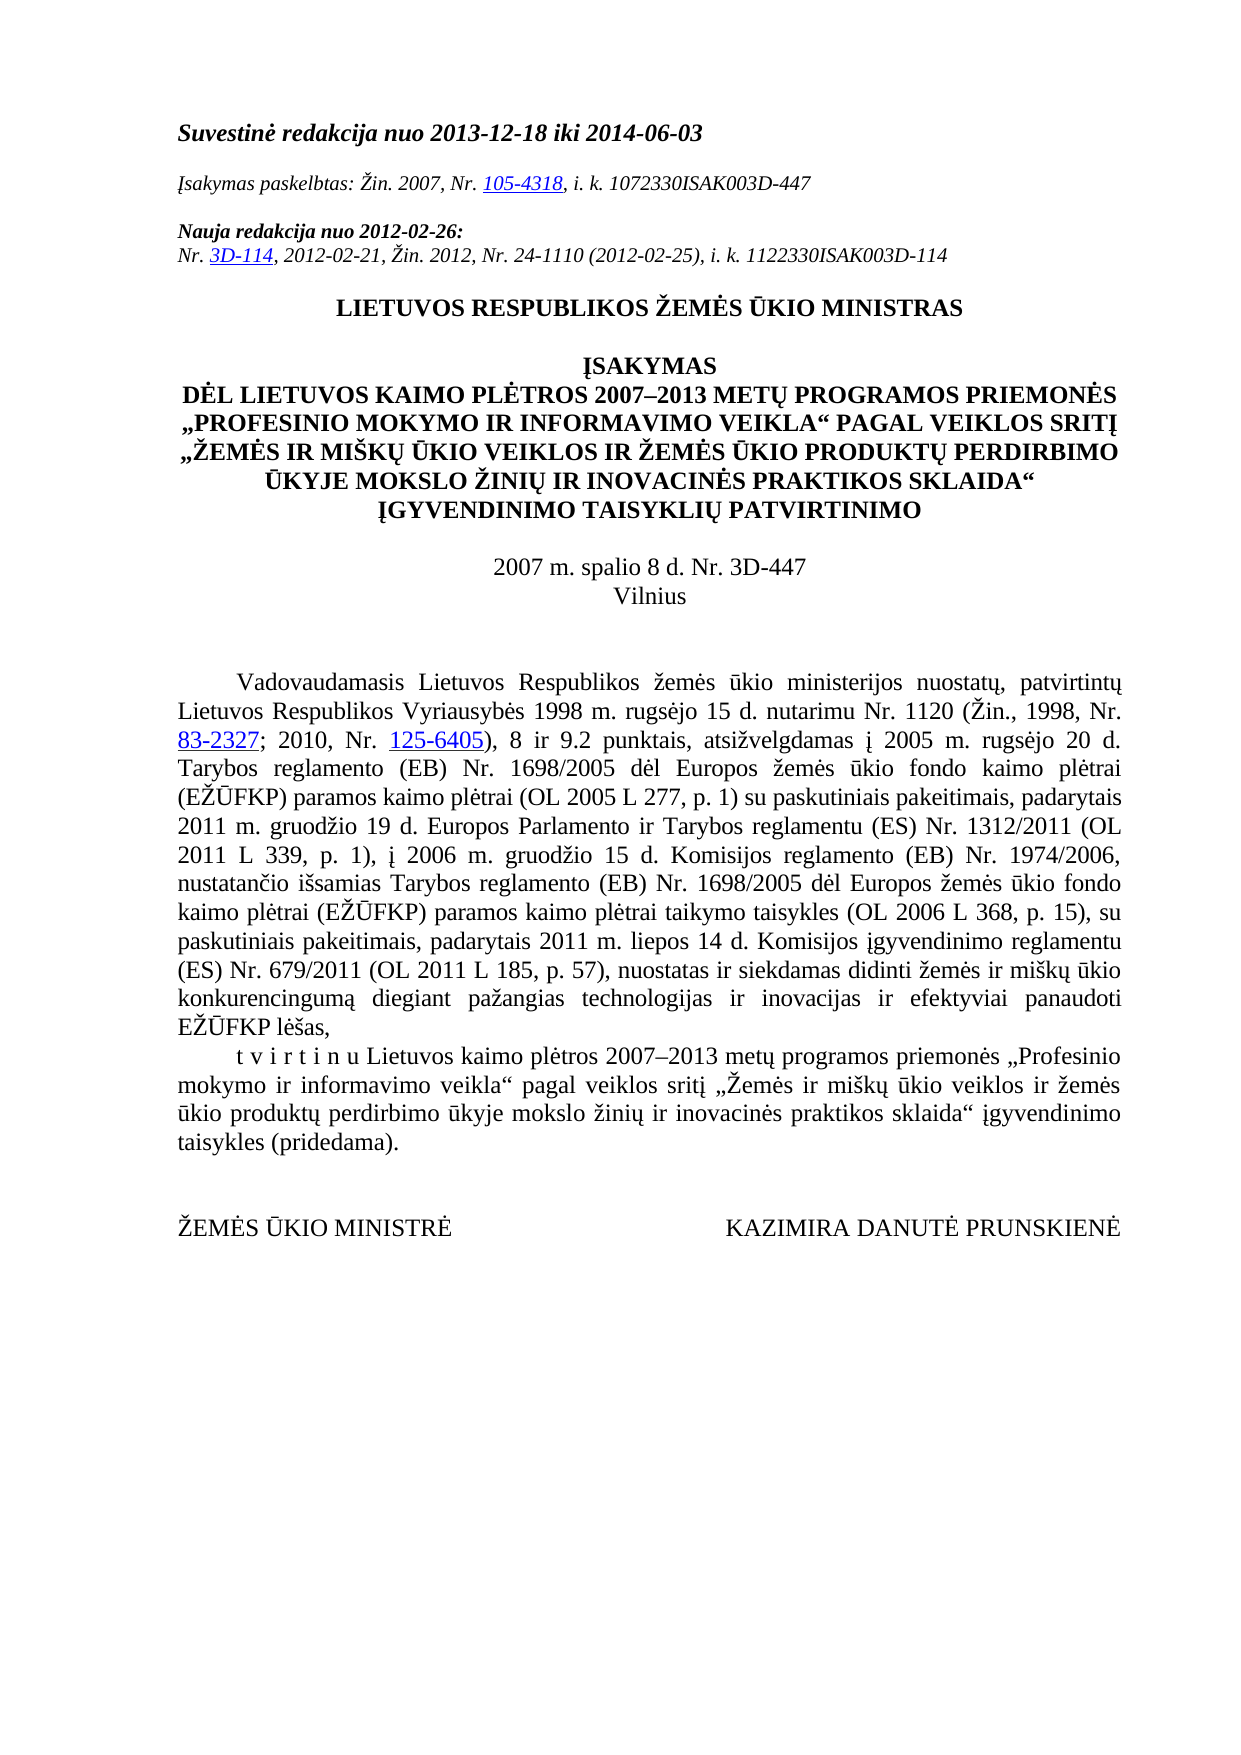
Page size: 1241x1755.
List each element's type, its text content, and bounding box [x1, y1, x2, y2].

text ŽEMĖS ŪKIO MINISTRĖ KAZIMIRA DANUTĖ PRUNSKIENĖ [177, 1213, 1122, 1242]
text t v i r t i n u Lietuvos kaimo plėtros 2007–2013 metų programos priemonės „Profesinio mokymo ir informavimo veikla“ pagal veiklos sritį „Žemės ir miškų ūkio veiklos ir žemės ūkio produktų perdirbimo ūkyje mokslo žinių ir inovacinės praktikos sklaida“ įgyvendinimo taisykles (pridedama). [177, 1041, 1122, 1156]
text Suvestinė redakcija nuo 2013-12-18 iki 2014-06-03 [177, 118, 1122, 147]
text DĖL LIETUVOS KAIMO PLĖTROS 2007–2013 METŲ PROGRAMOS PRIEMONĖS „PROFESINIO MOKYMO IR INFORMAVIMO VEIKLA“ PAGAL VEIKLOS SRITĮ „ŽEMĖS IR MIŠKŲ ŪKIO VEIKLOS IR ŽEMĖS ŪKIO PRODUKTŲ PERDIRBIMO ŪKYJE MOKSLO ŽINIŲ IR INOVACINĖS PRAKTIKOS SKLAIDA“ ĮGYVENDINIMO TAISYKLIŲ PATVIRTINIMO [177, 380, 1122, 523]
text Nr. 3D-114, 2012-02-21, Žin. 2012, Nr. 24-1110 (2012-02-25), i. k. 1122330ISAK003D-114 [177, 243, 1122, 267]
text 2007 m. spalio 8 d. Nr. 3D-447 [177, 552, 1122, 581]
text Nauja redakcija nuo 2012-02-26: [177, 219, 1122, 243]
text Įsakymas paskelbtas: Žin. 2007, Nr. 105-4318, i. k. 1072330ISAK003D-447 [177, 171, 1122, 195]
text ĮSAKYMAS [177, 351, 1122, 380]
text Vilnius [177, 581, 1122, 610]
text LIETUVOS RESPUBLIKOS ŽEMĖS ŪKIO MINISTRAS [177, 293, 1122, 322]
text Vadovaudamasis Lietuvos Respublikos žemės ūkio ministerijos nuostatų, patvirtintų Lietuvos Respublikos Vyriausybės 1998 m. rugsėjo 15 d. nutarimu Nr. 1120 (Žin., 1998, Nr. 83-2327; 2010, Nr. 125-6405), 8 ir 9.2 punktais, atsižvelgdamas į 2005 m. rugsėjo 20 d. Tarybos reglamento (EB) Nr. 1698/2005 dėl Europos žemės ūkio fondo kaimo plėtrai (EŽŪFKP) paramos kaimo plėtrai (OL 2005 L 277, p. 1) su paskutiniais pakeitimais, padarytais 2011 m. gruodžio 19 d. Europos Parlamento ir Tarybos reglamentu (ES) Nr. 1312/2011 (OL 2011 L 339, p. 1), į 2006 m. gruodžio 15 d. Komisijos reglamento (EB) Nr. 1974/2006, nustatančio išsamias Tarybos reglamento (EB) Nr. 1698/2005 dėl Europos žemės ūkio fondo kaimo plėtrai (EŽŪFKP) paramos kaimo plėtrai taikymo taisykles (OL 2006 L 368, p. 15), su paskutiniais pakeitimais, padarytais 2011 m. liepos 14 d. Komisijos įgyvendinimo reglamentu (ES) Nr. 679/2011 (OL 2011 L 185, p. 57), nuostatas ir siekdamas didinti žemės ir miškų ūkio konkurencingumą diegiant pažangias technologijas ir inovacijas ir efektyviai panaudoti EŽŪFKP lėšas, [177, 667, 1122, 1041]
